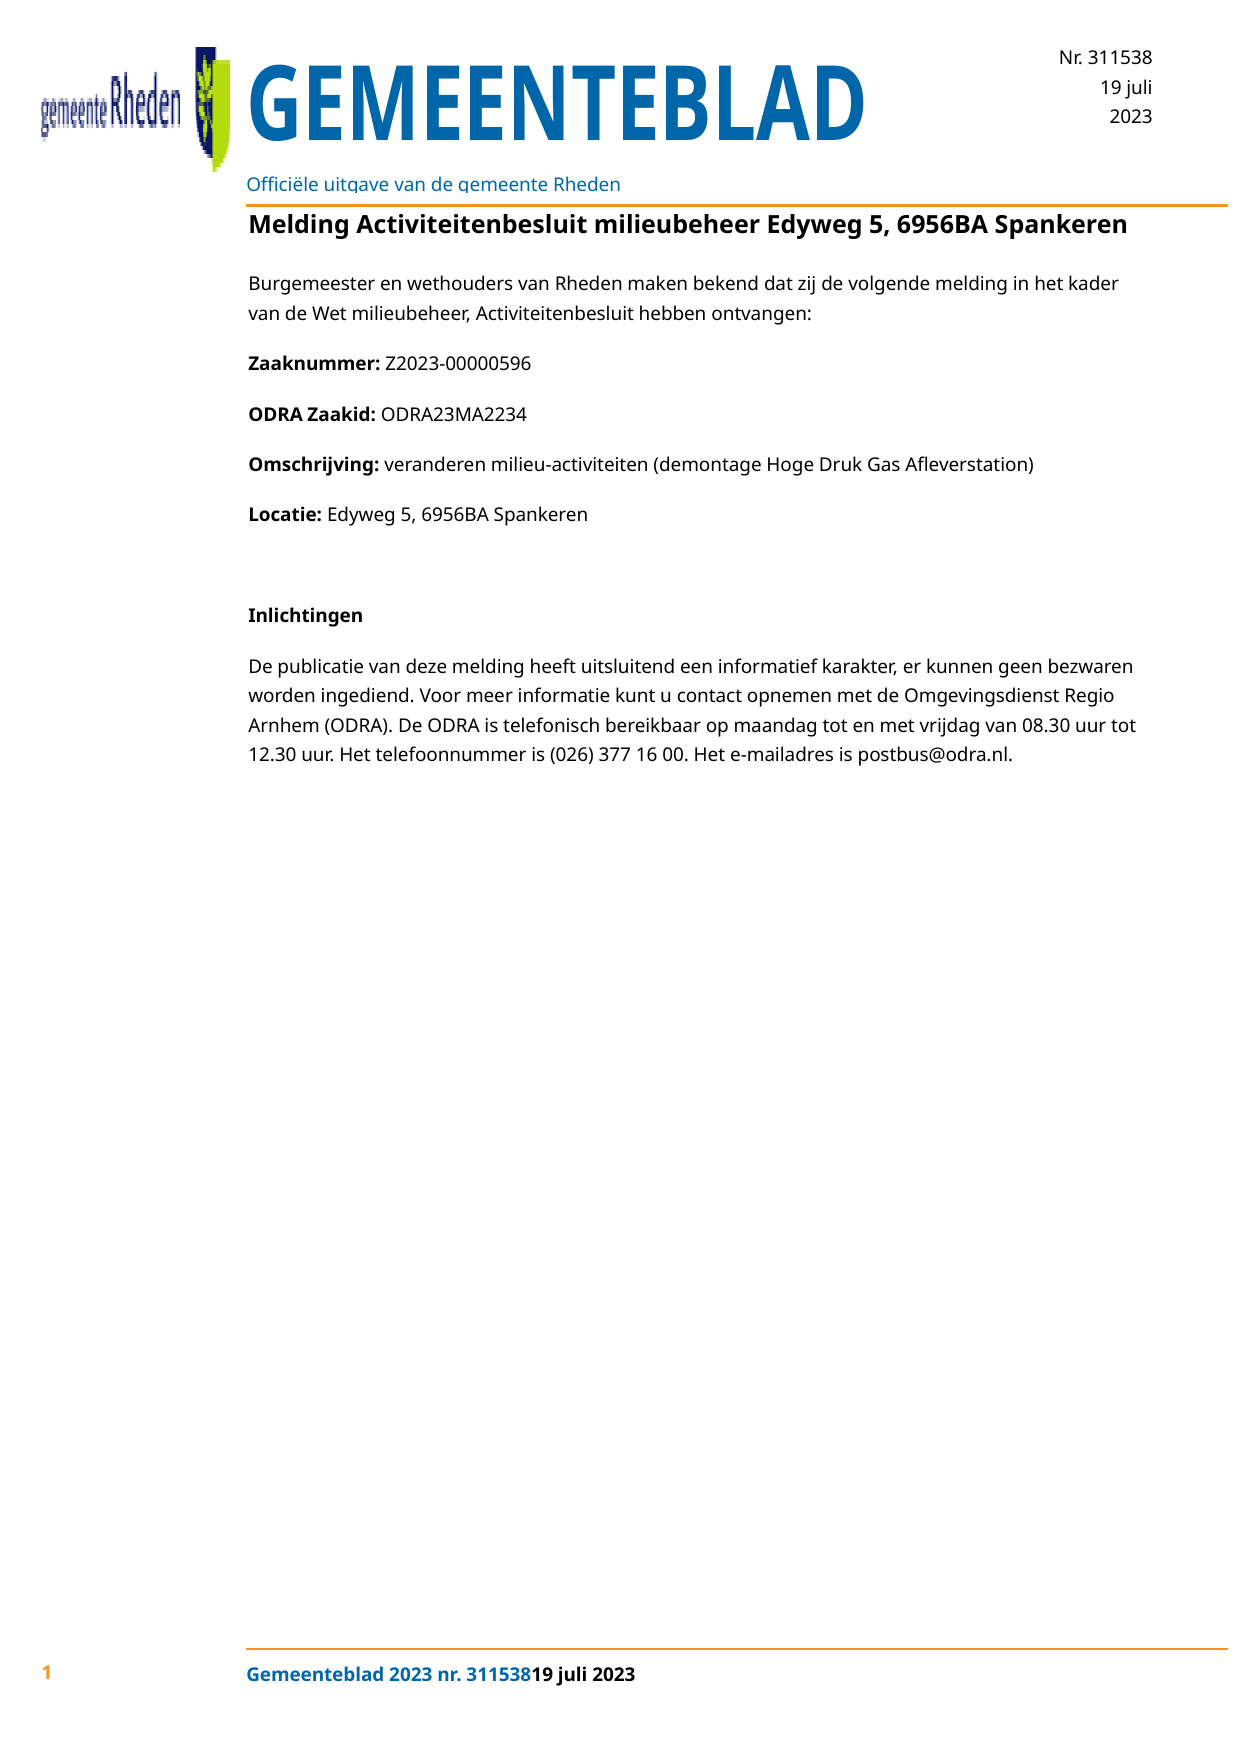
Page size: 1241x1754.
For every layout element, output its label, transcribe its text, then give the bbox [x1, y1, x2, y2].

text Zaaknummer: Z2023-00000596 [248, 350, 1152, 376]
text Locatie: Edyweg 5, 6956BA Spankeren [248, 502, 1152, 527]
text ODRA Zaakid: ODRA23MA2234 [248, 401, 1152, 426]
text Inlichtingen [248, 602, 1152, 628]
text Omschrijving: veranderen milieu-activiteiten (demontage Hoge Druk Gas Afleverstation) [248, 451, 1152, 477]
picture [41, 47, 231, 172]
text Burgemeester en wethouders van Rheden maken bekend dat zij de volgende melding in het kader van de Wet milieubeheer, Activiteitenbesluit hebben ontvangen: [248, 270, 1152, 326]
text De publicatie van deze melding heeft uitsluitend een informatief karakter, er kunnen geen bezwaren worden ingediend. Voor meer informatie kunt u contact opnemen met de Omgevingsdienst Regio Arnhem (ODRA). De ODRA is telefonisch bereikbaar op maandag tot en met vrijdag van 08.30 uur tot 12.30 uur. Het telefoonnummer is (026) 377 16 00. Het e-mailadres is postbus@odra.nl. [248, 653, 1152, 767]
text Melding Activiteitenbesluit milieubeheer Edyweg 5, 6956BA Spankeren [248, 207, 1152, 241]
